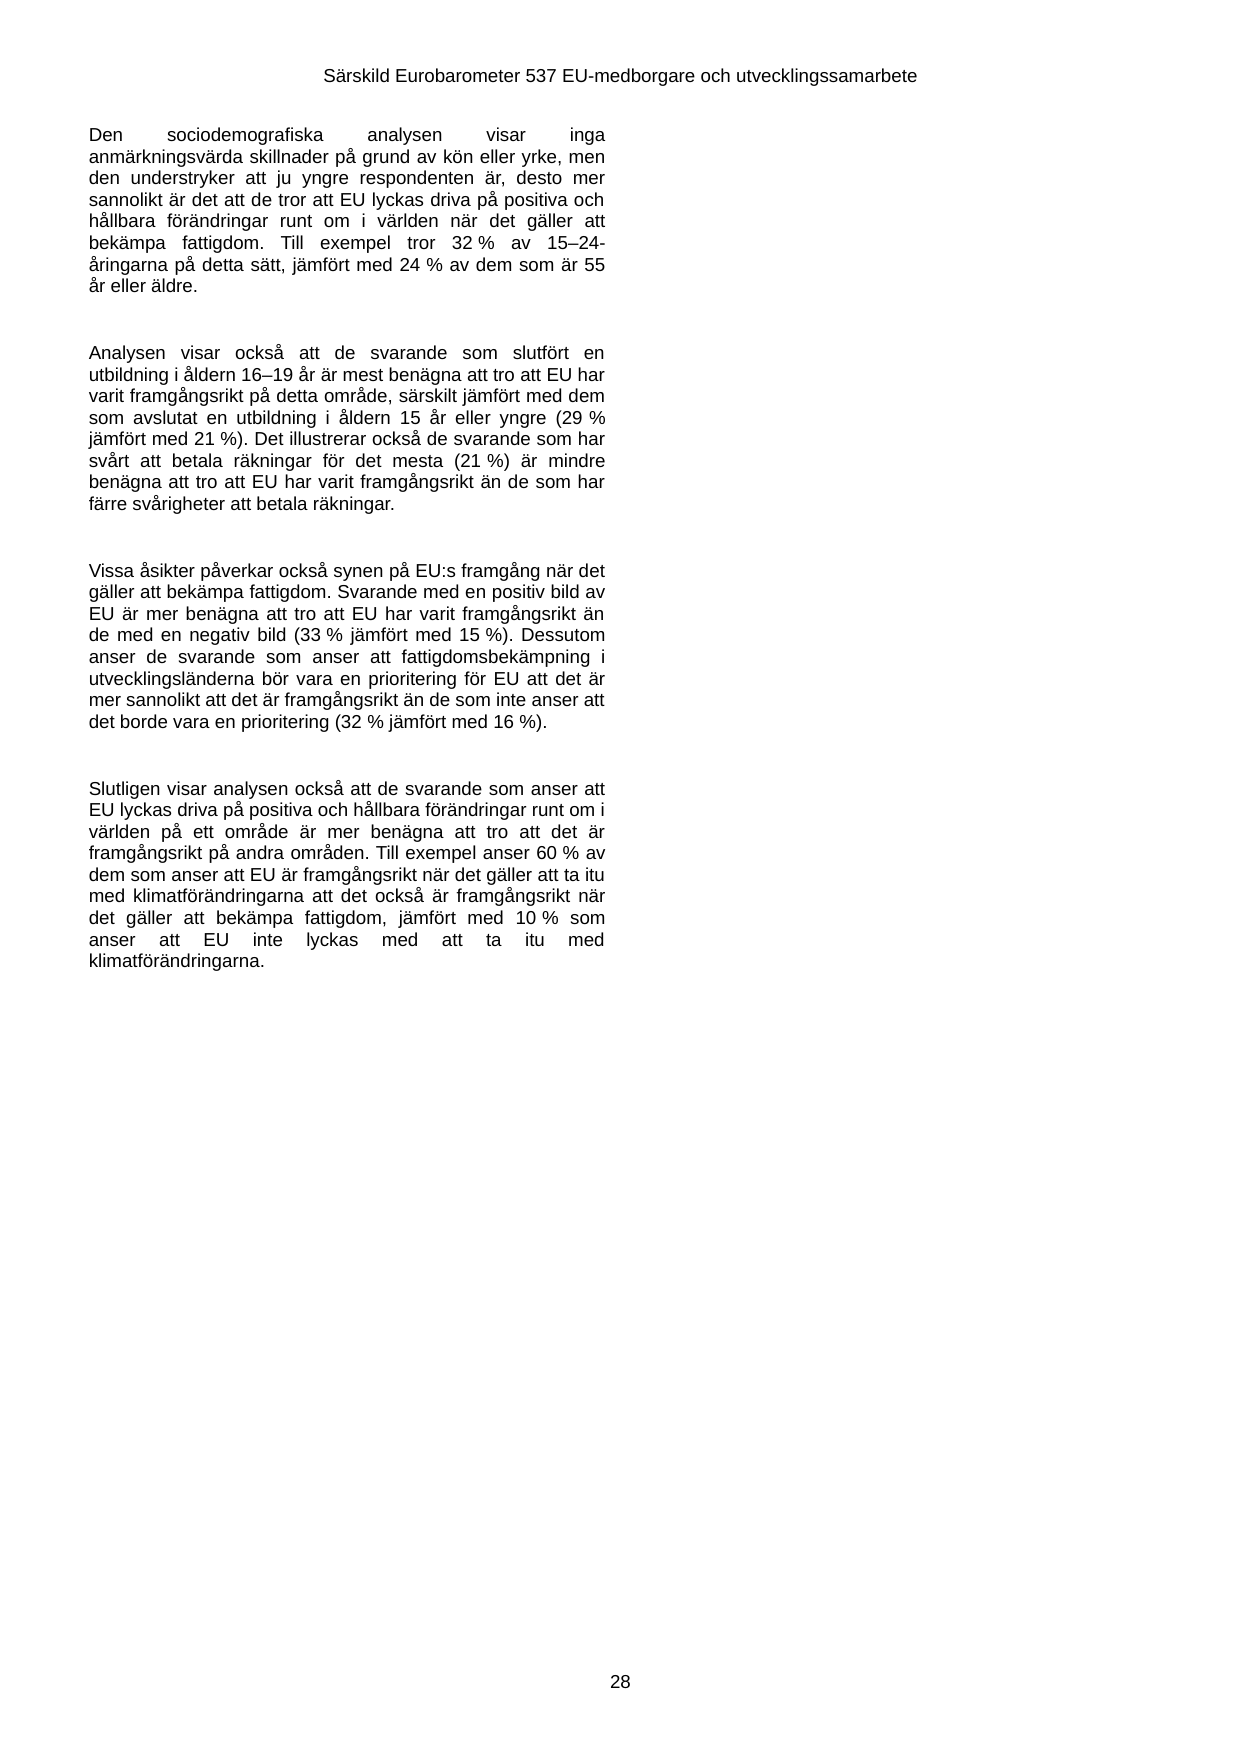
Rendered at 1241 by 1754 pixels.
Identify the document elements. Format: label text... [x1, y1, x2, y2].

text Vissa åsikter påverkar också synen på EU:s framgång när det gäller att bekämpa fattigdom. Svarande med en positiv bild av EU är mer benägna att tro att EU har varit framgångsrikt än de med en negativ bild (33 % jämfört med 15 %). Dessutom anser de svarande som anser att fattigdomsbekämpning i utvecklingsländerna bör vara en prioritering för EU att det är mer sannolikt att det är framgångsrikt än de som inte anser att det borde vara en prioritering (32 % jämfört med 16 %). [88, 559, 605, 732]
text Analysen visar också att de svarande som slutfört en utbildning i åldern 16–19 år är mest benägna att tro att EU har varit framgångsrikt på detta område, särskilt jämfört med dem som avslutat en utbildning i åldern 15 år eller yngre (29 % jämfört med 21 %). Det illustrerar också de svarande som har svårt att betala räkningar för det mesta (21 %) är mindre benägna att tro att EU har varit framgångsrikt än de som har färre svårigheter att betala räkningar. [88, 342, 605, 514]
text Slutligen visar analysen också att de svarande som anser att EU lyckas driva på positiva och hållbara förändringar runt om i världen på ett område är mer benägna att tro att det är framgångsrikt på andra områden. Till exempel anser 60 % av dem som anser att EU är framgångsrikt när det gäller att ta itu med klimatförändringarna att det också är framgångsrikt när det gäller att bekämpa fattigdom, jämfört med 10 % som anser att EU inte lyckas med att ta itu med klimatförändringarna. [88, 777, 605, 971]
text Den sociodemografiska analysen visar inga anmärkningsvärda skillnader på grund av kön eller yrke, men den understryker att ju yngre respondenten är, desto mer sannolikt är det att de tror att EU lyckas driva på positiva och hållbara förändringar runt om i världen när det gäller att bekämpa fattigdom. Till exempel tror 32 % av 15–24-åringarna på detta sätt, jämfört med 24 % av dem som är 55 år eller äldre. [88, 124, 605, 296]
